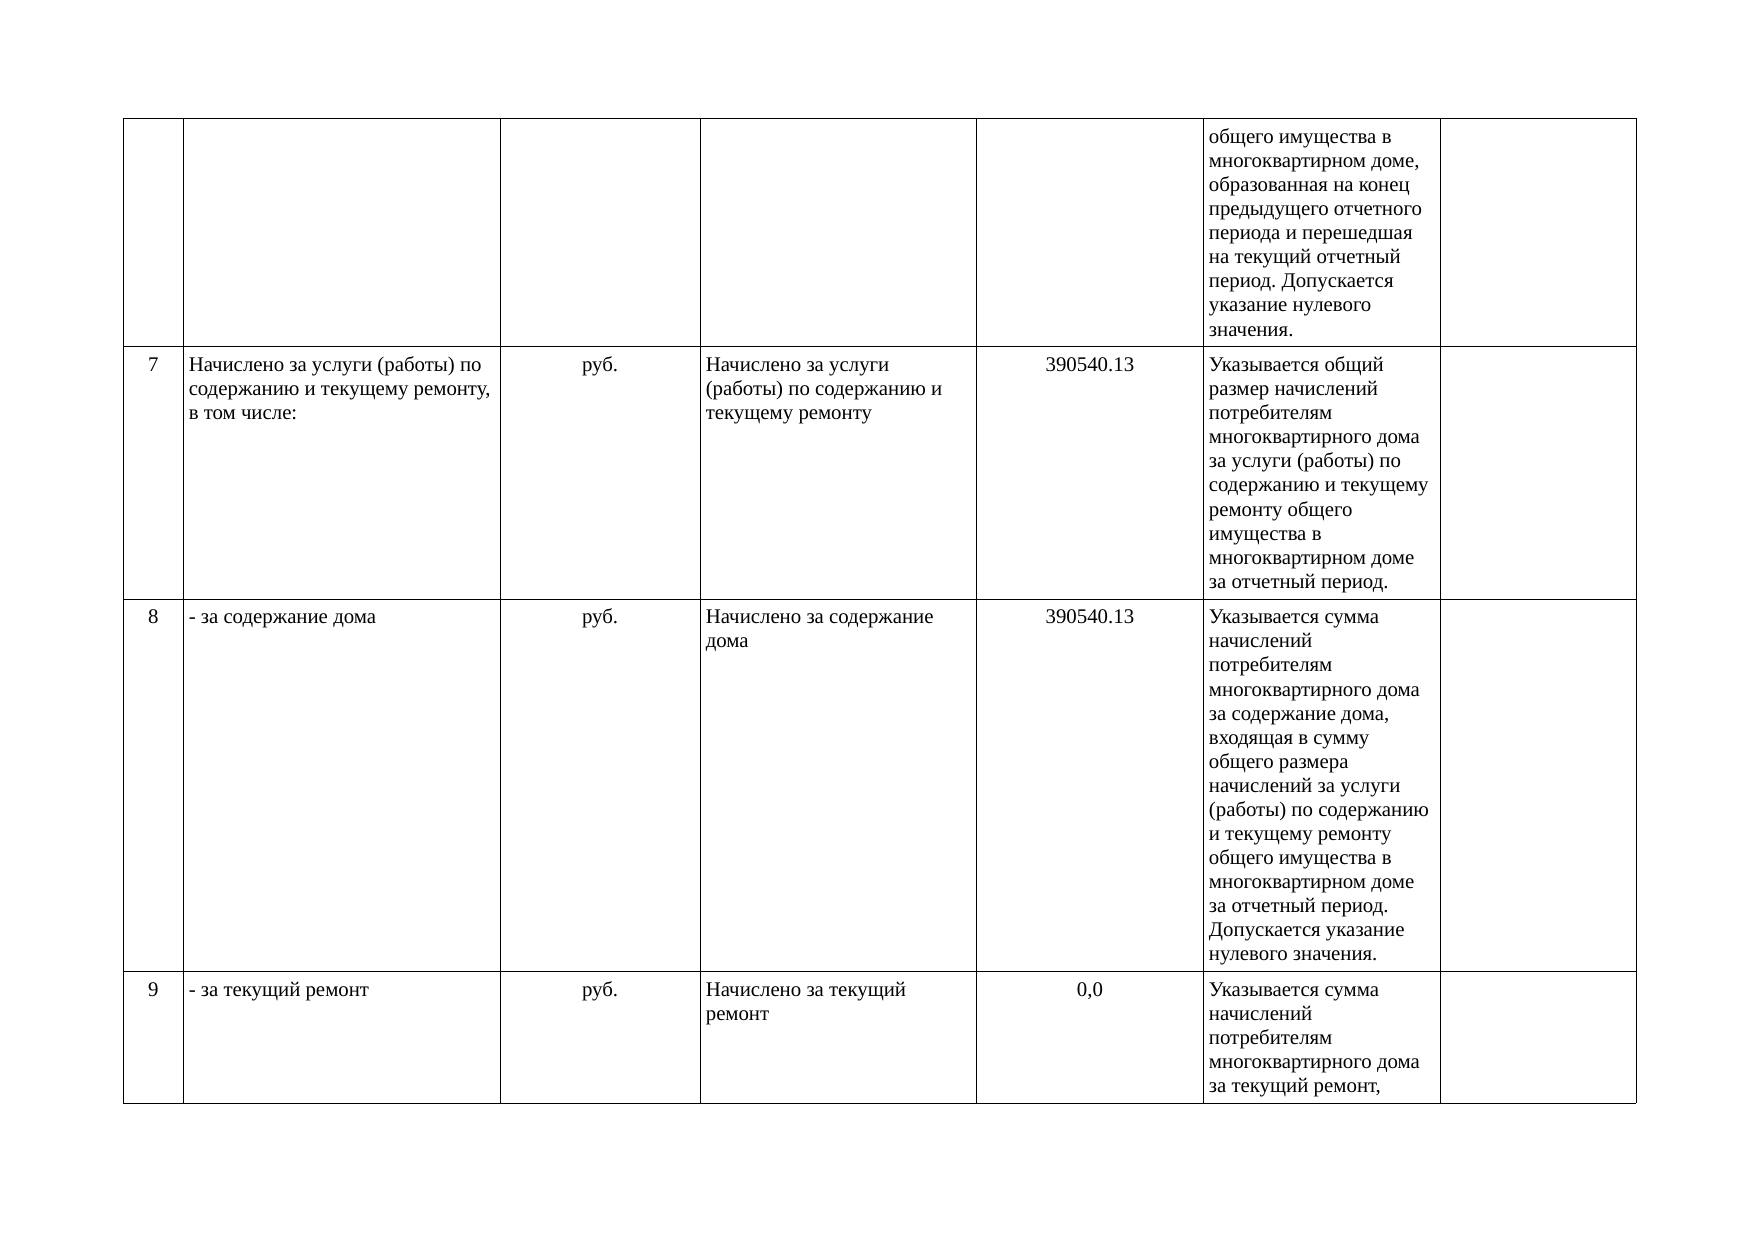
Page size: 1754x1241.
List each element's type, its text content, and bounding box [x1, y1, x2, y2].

table_cell руб. [501, 347, 700, 598]
table_cell руб. [501, 600, 700, 971]
table_cell Начислено за текущий ремонт [701, 972, 976, 1103]
table_cell 8 [124, 600, 183, 971]
table_cell [1441, 972, 1636, 1103]
table_cell Начислено за услуги (работы) по содержанию и текущему ремонту [701, 347, 976, 598]
table_cell 7 [124, 347, 183, 598]
table_cell 390540,13 [977, 600, 1203, 971]
table_cell Начислено за услуги (работы) по содержанию и текущему ремонту, в том числе: [184, 347, 500, 598]
table_cell Указывается общий размер начислений потребителям многоквартирного дома за услуги (работы) по содержанию и текущему ремонту общего имущества в многоквартирном доме за отчетный период. [1204, 347, 1440, 598]
table_cell [124, 119, 183, 346]
table_cell Указывается сумма начислений потребителям многоквартирного дома за содержание дома, входящая в сумму общего размера начислений за услуги (работы) по содержанию и текущему ремонту общего имущества в многоквартирном доме за отчетный период. Допускается указание нулевого значения. [1204, 600, 1440, 971]
table_cell 433837,09 [977, 119, 1203, 346]
table_cell 9 [124, 972, 183, 1103]
table_cell [501, 119, 700, 346]
table_cell [1441, 600, 1636, 971]
table_cell 390540,13 [977, 347, 1203, 598]
table_cell 0,0 [977, 972, 1203, 1103]
table_cell [1441, 347, 1636, 598]
table_cell - за текущий ремонт [184, 972, 500, 1103]
table_cell [184, 119, 500, 346]
table_cell Указывается сумма начислений потребителям многоквартирного дома за текущий ремонт, [1204, 972, 1440, 1103]
table_cell [1441, 119, 1636, 346]
table_cell руб. [501, 972, 700, 1103]
table_cell [701, 119, 976, 346]
table_cell Начислено за содержание дома [701, 600, 976, 971]
table_cell общего имущества в многоквартирном доме, образованная на конец предыдущего отчетного периода и перешедшая на текущий отчетный период. Допускается указание нулевого значения. [1204, 119, 1440, 346]
table_cell - за содержание дома [184, 600, 500, 971]
